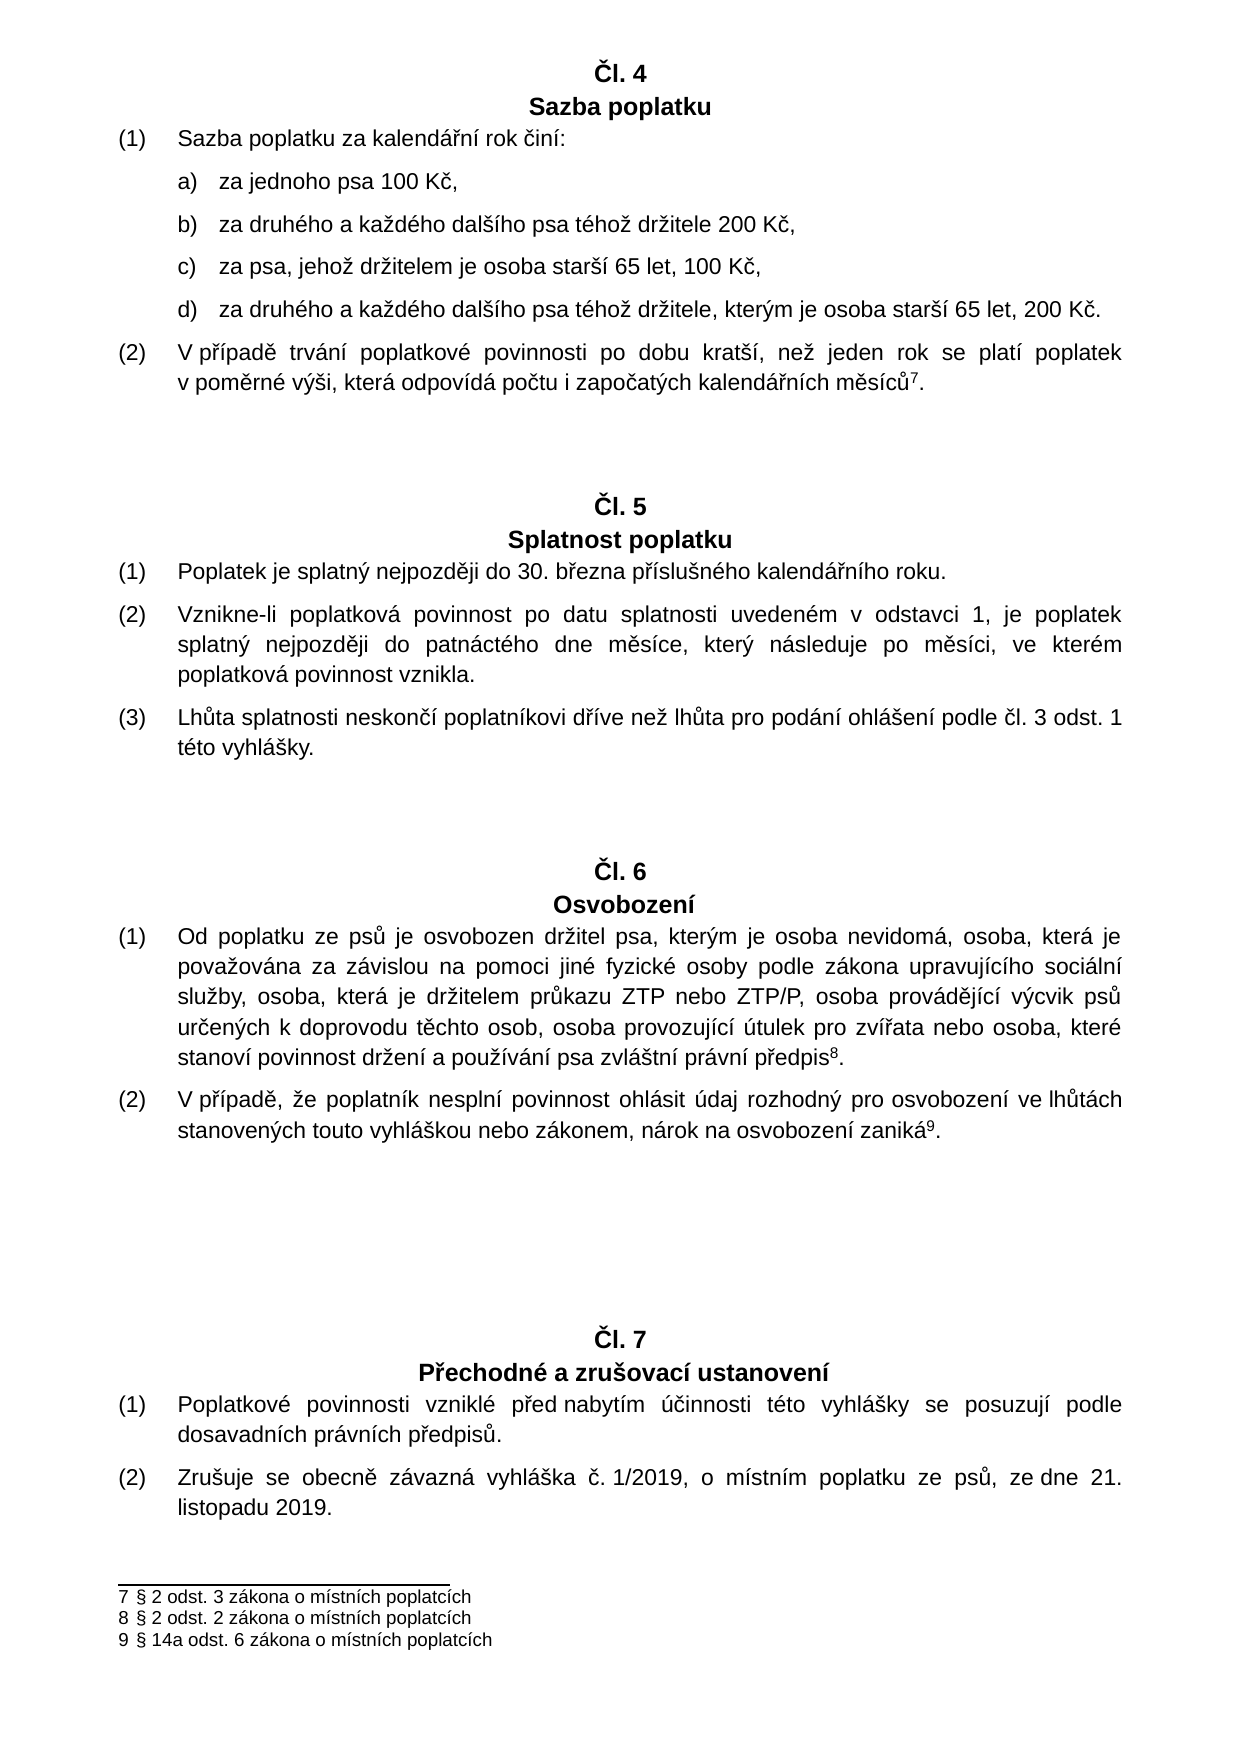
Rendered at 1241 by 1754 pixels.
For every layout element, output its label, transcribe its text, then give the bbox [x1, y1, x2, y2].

list Poplatek je splatný nejpozději do 30. března příslušného kalendářního roku. [118, 558, 1122, 584]
subtitle Čl. 5 Splatnost poplatku [118, 492, 1122, 554]
list § 14a odst. 6 zákona o místních poplatcích [118, 1628, 1122, 1650]
list za psa, jehož držitelem je osoba starší 65 let, 100 Kč, [177, 253, 1122, 280]
list Sazba poplatku za kalendářní rok činí: [118, 125, 1122, 152]
list za druhého a každého dalšího psa téhož držitele 200 Kč, [177, 211, 1122, 237]
list § 2 odst. 3 zákona o místních poplatcích [118, 1585, 1122, 1607]
subtitle Čl. 7 Přechodné a zrušovací ustanovení [118, 1325, 1122, 1387]
list Od poplatku ze psů je osvobozen držitel psa, kterým je osoba nevidomá, osoba, která je považována za závislou na pomoci jiné fyzické osoby podle zákona upravujícího sociální služby, osoba, která je držitelem průkazu ZTP nebo ZTP/P, osoba provádějící výcvik psů určených k doprovodu těchto osob, osoba provozující útulek pro zvířata nebo osoba, které stanoví povinnost držení a používání psa zvláštní právní předpis. [118, 923, 1122, 1070]
list Vznikne-li poplatková povinnost po datu splatnosti uvedeném v odstavci 1, je poplatek splatný nejpozději do patnáctého dne měsíce, který následuje po měsíci, ve kterém poplatková povinnost vznikla. [118, 601, 1122, 687]
list za druhého a každého dalšího psa téhož držitele, kterým je osoba starší 65 let, 200 Kč. [177, 296, 1122, 322]
list Lhůta splatnosti neskončí poplatníkovi dříve než lhůta pro podání ohlášení podle čl. 3 odst. 1 této vyhlášky. [118, 704, 1122, 760]
list Zrušuje se obecně závazná vyhláška č. 1/2019, o místním poplatku ze psů, ze dne 21. listopadu 2019. [118, 1464, 1122, 1521]
subtitle Čl. 6 Osvobození [118, 857, 1122, 919]
list za jednoho psa 100 Kč, [177, 168, 1122, 194]
list § 2 odst. 2 zákona o místních poplatcích [118, 1607, 1122, 1628]
subtitle Čl. 4 Sazba poplatku [118, 59, 1122, 121]
list Poplatkové povinnosti vzniklé před nabytím účinnosti této vyhlášky se posuzují podle dosavadních právních předpisů. [118, 1391, 1122, 1448]
list V případě trvání poplatkové povinnosti po dobu kratší, než jeden rok se platí poplatek v poměrné výši, která odpovídá počtu i započatých kalendářních měsíců. [118, 339, 1122, 395]
list V případě, že poplatník nesplní povinnost ohlásit údaj rozhodný pro osvobození ve lhůtách stanovených touto vyhláškou nebo zákonem, nárok na osvobození zaniká. [118, 1086, 1122, 1143]
